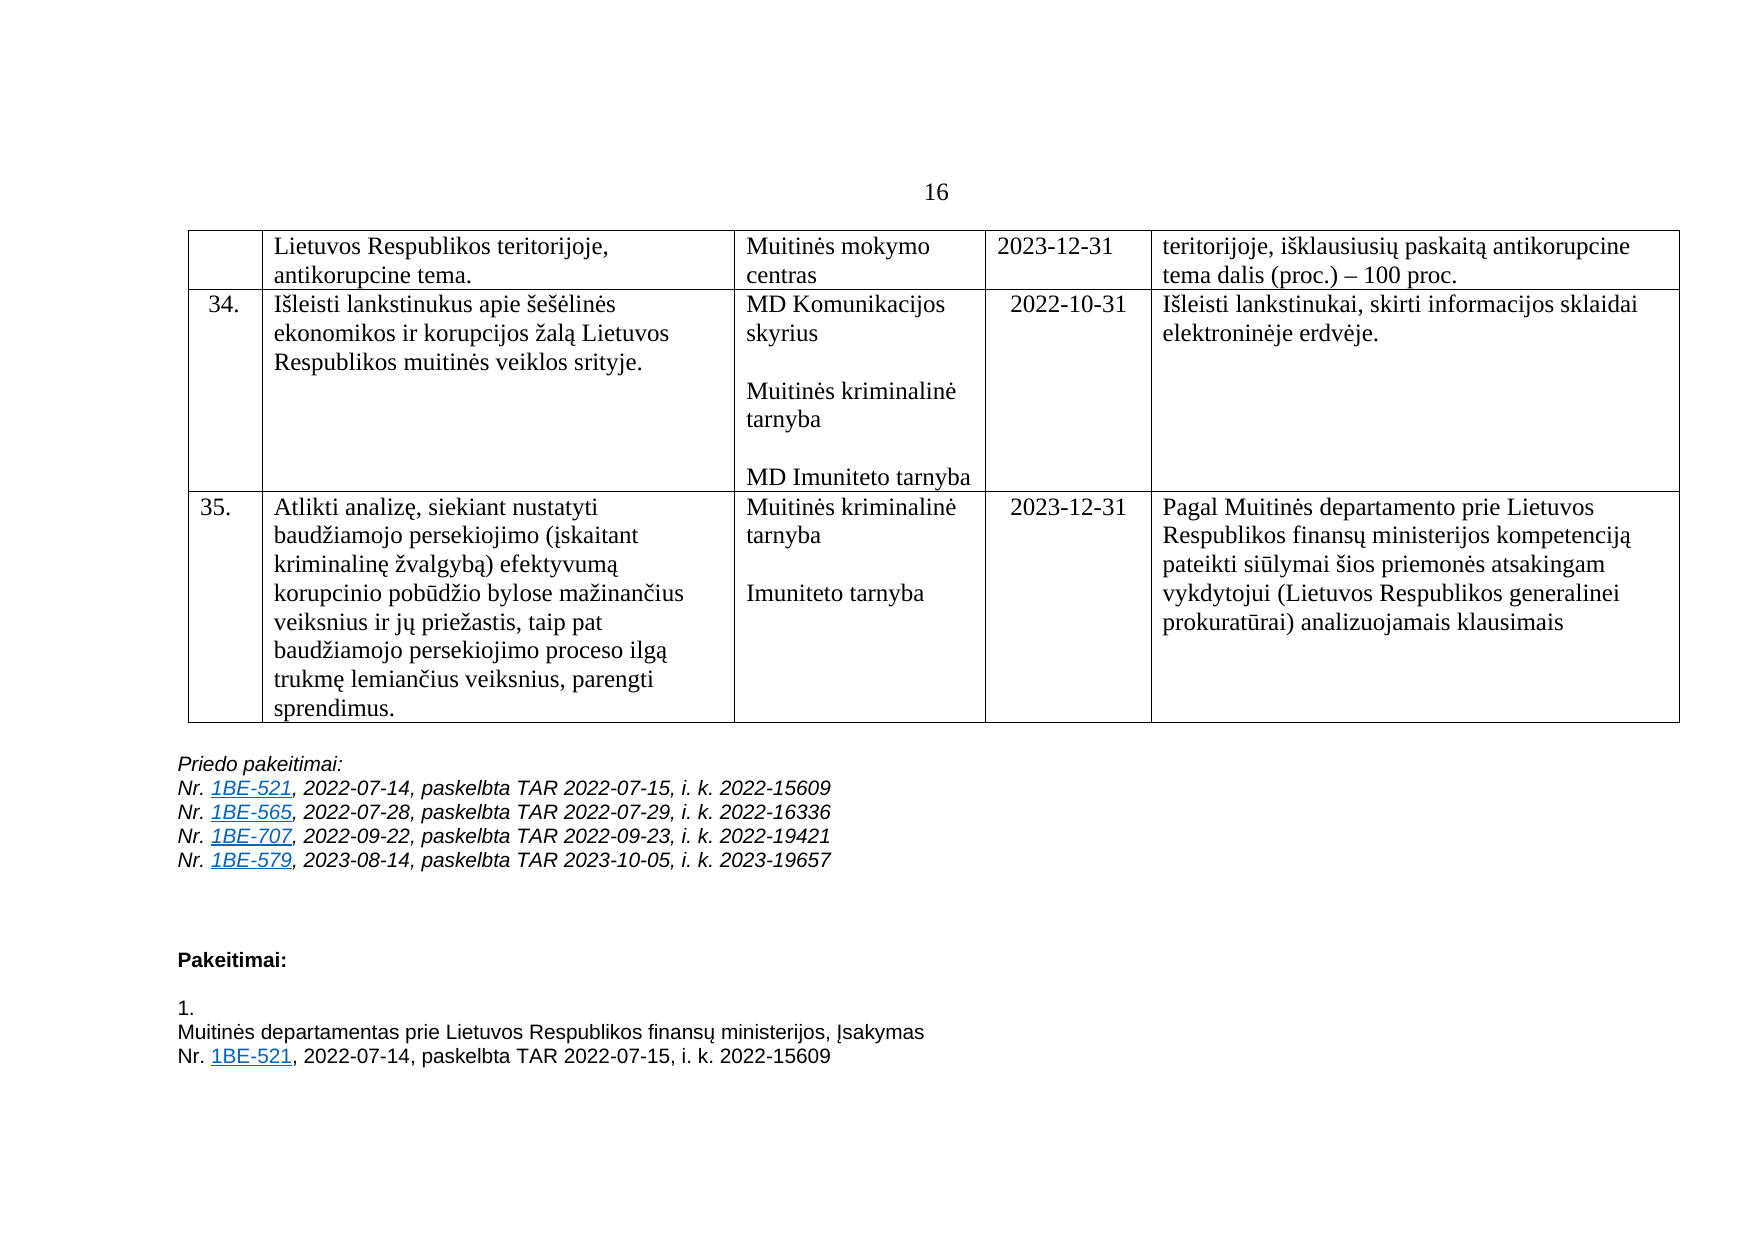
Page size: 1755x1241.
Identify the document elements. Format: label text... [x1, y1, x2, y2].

table_cell Pagal Muitinės departamento prie Lietuvos Respublikos finansų ministerijos kompetenciją pateikti siūlymai šios priemonės atsakingam vykdytojui (Lietuvos Respublikos generalinei prokuratūrai) analizuojamais klausimais [1152, 492, 1679, 722]
text Nr. 1BE-707, 2022-09-22, paskelbta TAR 2022-09-23, i. k. 2022-19421 [177, 823, 1695, 847]
table_cell [189, 231, 262, 288]
table_cell 34. [189, 290, 262, 491]
text Priedo pakeitimai: [177, 752, 1695, 776]
text Nr. 1BE-521, 2022-07-14, paskelbta TAR 2022-07-15, i. k. 2022-15609 [177, 1044, 1695, 1068]
table_cell Išleisti lankstinukus apie šešėlinės ekonomikos ir korupcijos žalą Lietuvos Respublikos muitinės veiklos srityje. [263, 290, 734, 491]
text Nr. 1BE-565, 2022-07-28, paskelbta TAR 2022-07-29, i. k. 2022-16336 [177, 799, 1695, 823]
table_cell Muitinės kriminalinė tarnyba Imuniteto tarnyba [735, 492, 985, 722]
text Pakeitimai: [177, 948, 1695, 972]
table_cell 2023-12-31 [986, 492, 1151, 722]
table_cell 2023-12-31 [986, 231, 1151, 288]
text Nr. 1BE-579, 2023-08-14, paskelbta TAR 2023-10-05, i. k. 2023-19657 [177, 847, 1695, 871]
text 1. [177, 996, 1695, 1020]
table_cell Lietuvos Respublikos teritorijoje, antikorupcine tema. [263, 231, 734, 288]
table_cell Išleisti lankstinukai, skirti informacijos sklaidai elektroninėje erdvėje. [1152, 290, 1679, 491]
table_cell teritorijoje, išklausiusių paskaitą antikorupcine tema dalis (proc.) – 100 proc. [1152, 231, 1679, 288]
text Nr. 1BE-521, 2022-07-14, paskelbta TAR 2022-07-15, i. k. 2022-15609 [177, 776, 1695, 799]
table_cell MD Komunikacijos skyrius Muitinės kriminalinė tarnyba MD Imuniteto tarnyba [735, 290, 985, 491]
table_cell Atlikti analizę, siekiant nustatyti baudžiamojo persekiojimo (įskaitant kriminalinę žvalgybą) efektyvumą korupcinio pobūdžio bylose mažinančius veiksnius ir jų priežastis, taip pat baudžiamojo persekiojimo proceso ilgą trukmę lemiančius veiksnius, parengti sprendimus. [263, 492, 734, 722]
table_cell 2022-10-31 [986, 290, 1151, 491]
table_cell Muitinės mokymo centras [735, 231, 985, 288]
text Muitinės departamentas prie Lietuvos Respublikos finansų ministerijos, Įsakymas [177, 1020, 1695, 1044]
table_cell 35. [189, 492, 262, 722]
